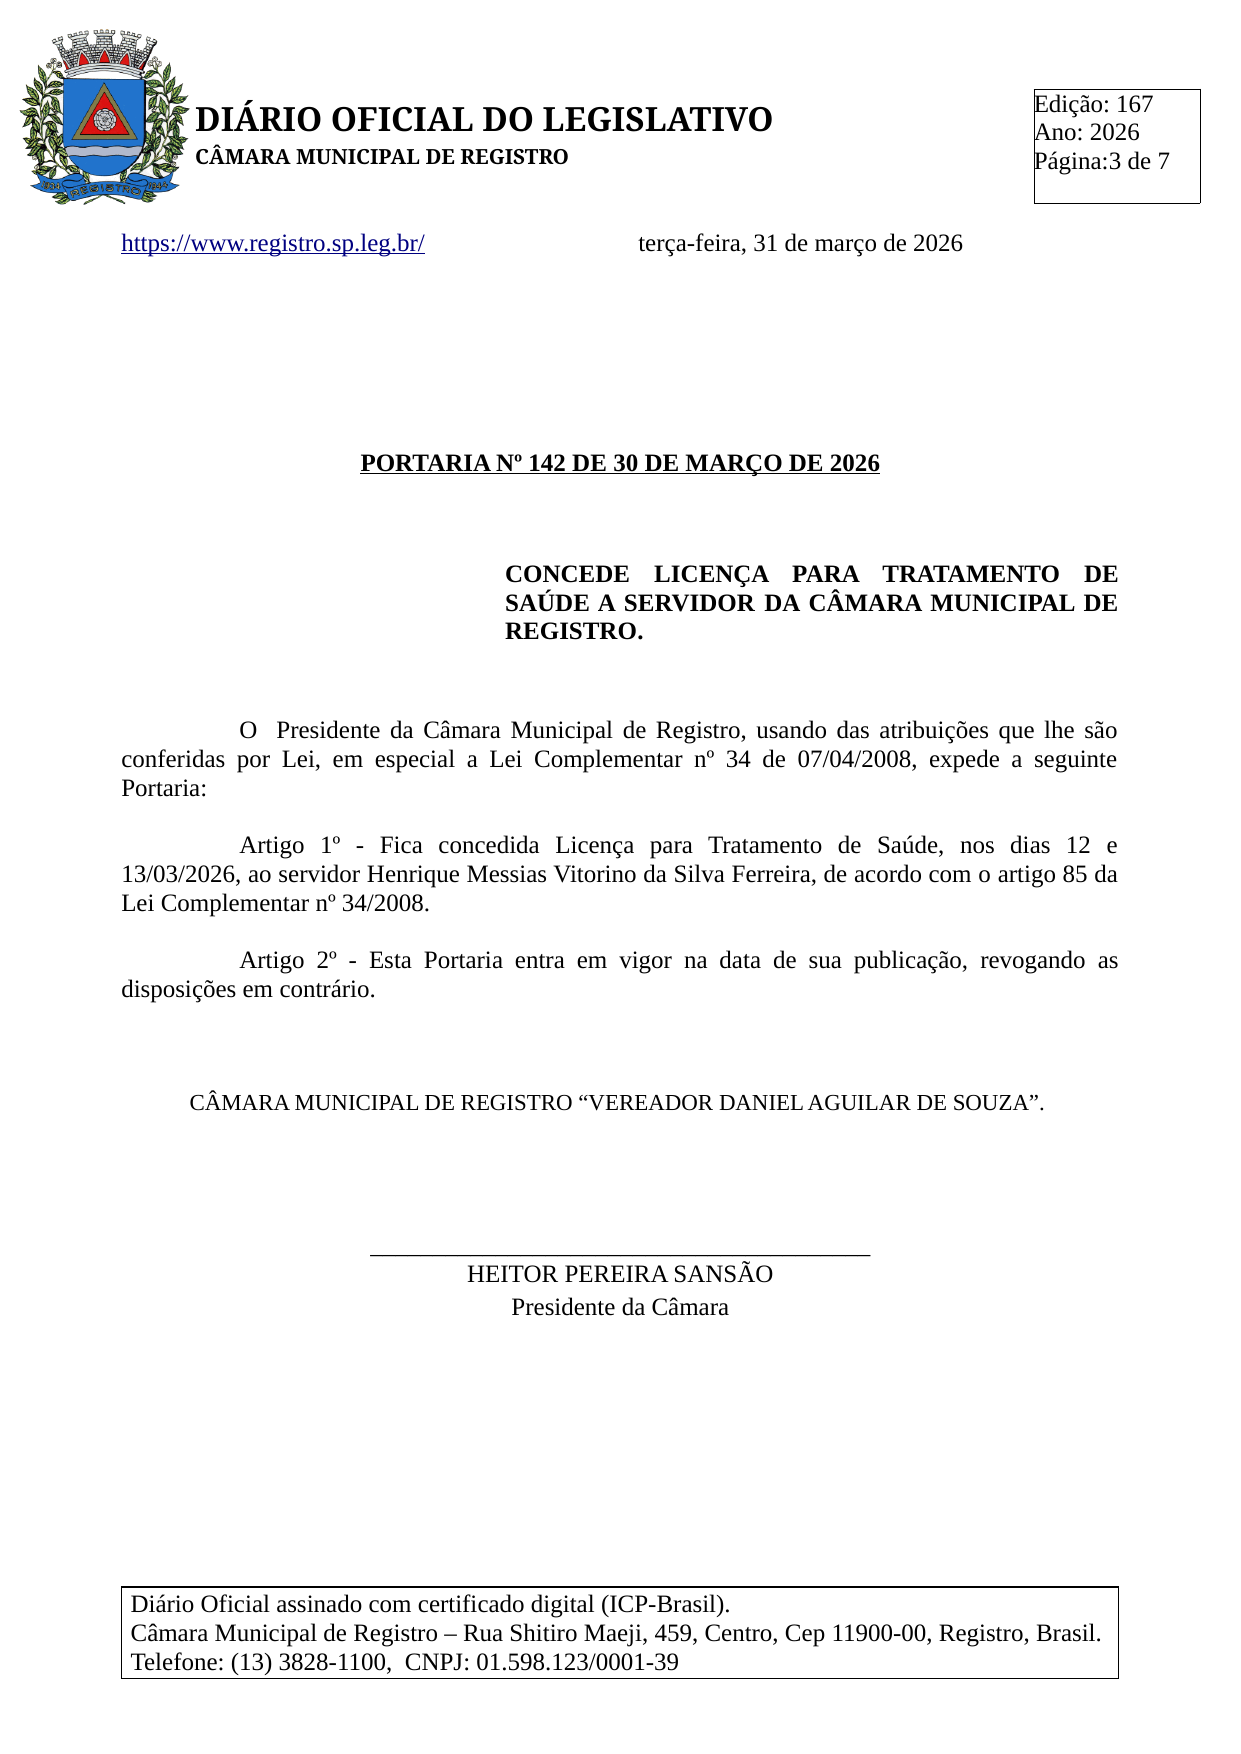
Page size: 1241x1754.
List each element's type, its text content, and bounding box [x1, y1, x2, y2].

text Artigo 2º - Esta Portaria entra em vigor na data de sua publicação, revogando as disposições em contrário. [121, 945, 1119, 1003]
text Presidente da Câmara [121, 1292, 1119, 1321]
text HEITOR PEREIRA SANSÃO [121, 1259, 1119, 1288]
text CÂMARA MUNICIPAL DE REGISTRO “VEREADOR DANIEL AGUILAR DE SOUZA”. [121, 1089, 1119, 1115]
text CONCEDE LICENÇA PARA TRATAMENTO DE SAÚDE A SERVIDOR DA CÂMARA MUNICIPAL DE REGISTRO. [505, 559, 1119, 645]
text ________________________________________ [121, 1230, 1119, 1259]
picture [15, 23, 194, 210]
text PORTARIA Nº 142 DE 30 DE MARÇO DE 2026 [121, 448, 1119, 476]
text Artigo 1º - Fica concedida Licença para Tratamento de Saúde, nos dias 12 e 13/03/2026, ao servidor Henrique Messias Vitorino da Silva Ferreira, de acordo com o artigo 85 da Lei Complementar nº 34/2008. [121, 830, 1119, 916]
text O Presidente da Câmara Municipal de Registro, usando das atribuições que lhe são conferidas por Lei, em especial a Lei Complementar nº 34 de 07/04/2008, expede a seguinte Portaria: [121, 715, 1119, 801]
